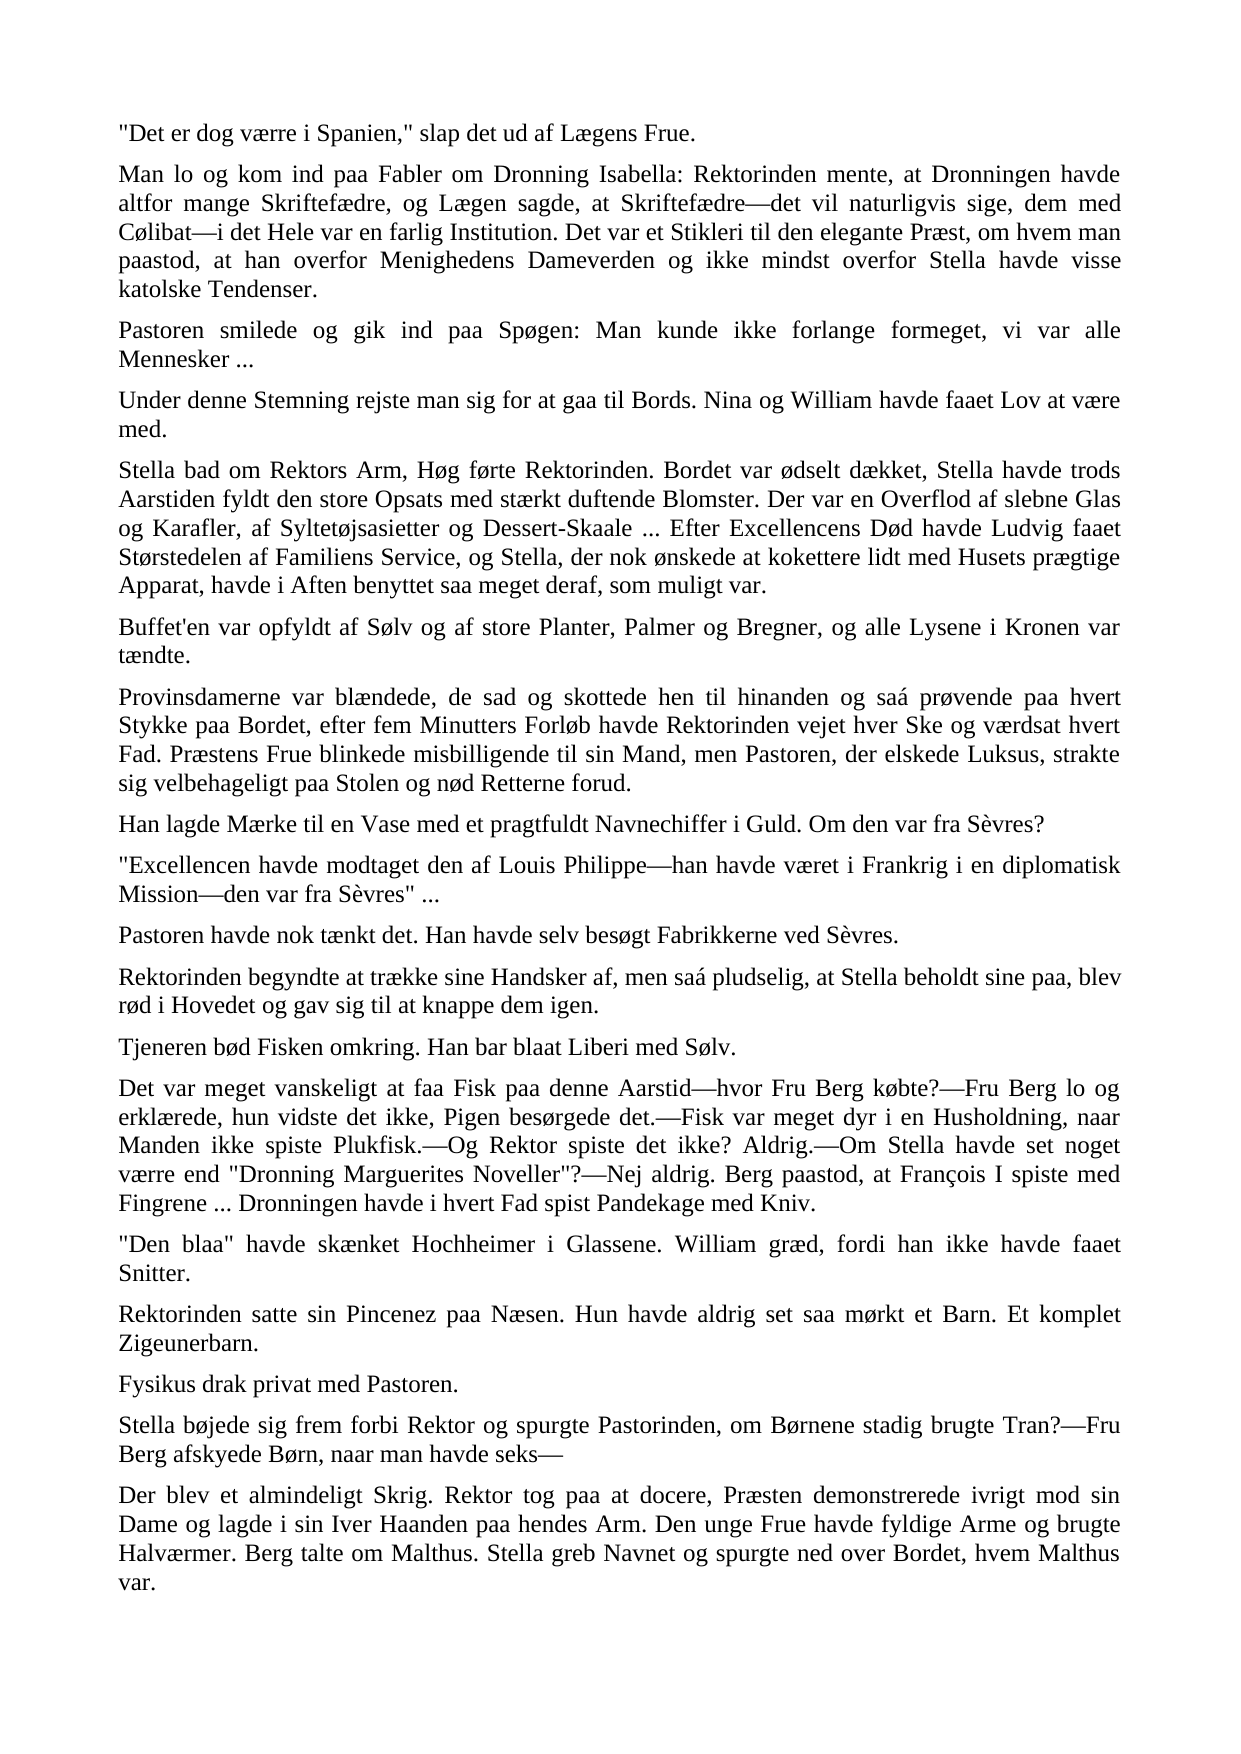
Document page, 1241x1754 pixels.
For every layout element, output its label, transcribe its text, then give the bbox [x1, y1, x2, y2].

text Fysikus drak privat med Pastoren. [118, 1369, 1122, 1398]
text Han lagde Mærke til en Vase med et pragtfuldt Navnechiffer i Guld. Om den var fra Sèvres? [118, 809, 1122, 838]
text "Excellencen havde modtaget den af Louis Philippe—han havde været i Frankrig i en diplomatisk Mission—den var fra Sèvres" ... [118, 851, 1122, 908]
text "Det er dog værre i Spanien," slap det ud af Lægens Frue. [118, 118, 1122, 147]
text Stella bad om Rektors Arm, Høg førte Rektorinden. Bordet var ødselt dækket, Stella havde trods Aarstiden fyldt den store Opsats med stærkt duftende Blomster. Der var en Overflod af slebne Glas og Karafler, af Syltetøjsasietter og Dessert-Skaale ... Efter Excellencens Død havde Ludvig faaet Størstedelen af Familiens Service, og Stella, der nok ønskede at kokettere lidt med Husets prægtige Apparat, havde i Aften benyttet saa meget deraf, som muligt var. [118, 456, 1122, 599]
text Rektorinden begyndte at trække sine Handsker af, men saá pludselig, at Stella beholdt sine paa, blev rød i Hovedet og gav sig til at knappe dem igen. [118, 962, 1122, 1019]
text Der blev et almindeligt Skrig. Rektor tog paa at docere, Præsten demonstrerede ivrigt mod sin Dame og lagde i sin Iver Haanden paa hendes Arm. Den unge Frue havde fyldige Arme og brugte Halværmer. Berg talte om Malthus. Stella greb Navnet og spurgte ned over Bordet, hvem Malthus var. [118, 1481, 1122, 1596]
text Stella bøjede sig frem forbi Rektor og spurgte Pastorinden, om Børnene stadig brugte Tran?—Fru Berg afskyede Børn, naar man havde seks— [118, 1411, 1122, 1468]
text Pastoren smilede og gik ind paa Spøgen: Man kunde ikke forlange formeget, vi var alle Mennesker ... [118, 316, 1122, 373]
text Man lo og kom ind paa Fabler om Dronning Isabella: Rektorinden mente, at Dronningen havde altfor mange Skriftefædre, og Lægen sagde, at Skriftefædre—det vil naturligvis sige, dem med Cølibat—i det Hele var en farlig Institution. Det var et Stikleri til den elegante Præst, om hvem man paastod, at han overfor Menighedens Dameverden og ikke mindst overfor Stella havde visse katolske Tendenser. [118, 159, 1122, 303]
text Pastoren havde nok tænkt det. Han havde selv besøgt Fabrikkerne ved Sèvres. [118, 921, 1122, 949]
text Rektorinden satte sin Pincenez paa Næsen. Hun havde aldrig set saa mørkt et Barn. Et komplet Zigeunerbarn. [118, 1299, 1122, 1357]
text Tjeneren bød Fisken omkring. Han bar blaat Liberi med Sølv. [118, 1032, 1122, 1061]
text Provinsdamerne var blændede, de sad og skottede hen til hinanden og saá prøvende paa hvert Stykke paa Bordet, efter fem Minutters Forløb havde Rektorinden vejet hver Ske og værdsat hvert Fad. Præstens Frue blinkede misbilligende til sin Mand, men Pastoren, der elskede Luksus, strakte sig velbehageligt paa Stolen og nød Retterne forud. [118, 682, 1122, 797]
text Under denne Stemning rejste man sig for at gaa til Bords. Nina og William havde faaet Lov at være med. [118, 386, 1122, 443]
text Det var meget vanskeligt at faa Fisk paa denne Aarstid—hvor Fru Berg købte?—Fru Berg lo og erklærede, hun vidste det ikke, Pigen besørgede det.—Fisk var meget dyr i en Husholdning, naar Manden ikke spiste Plukfisk.—Og Rektor spiste det ikke? Aldrig.—Om Stella havde set noget værre end "Dronning Marguerites Noveller"?—Nej aldrig. Berg paastod, at François I spiste med Fingrene ... Dronningen havde i hvert Fad spist Pandekage med Kniv. [118, 1073, 1122, 1217]
text Buffet'en var opfyldt af Sølv og af store Planter, Palmer og Bregner, og alle Lysene i Kronen var tændte. [118, 612, 1122, 669]
text "Den blaa" havde skænket Hochheimer i Glassene. William græd, fordi han ikke havde faaet Snitter. [118, 1229, 1122, 1287]
